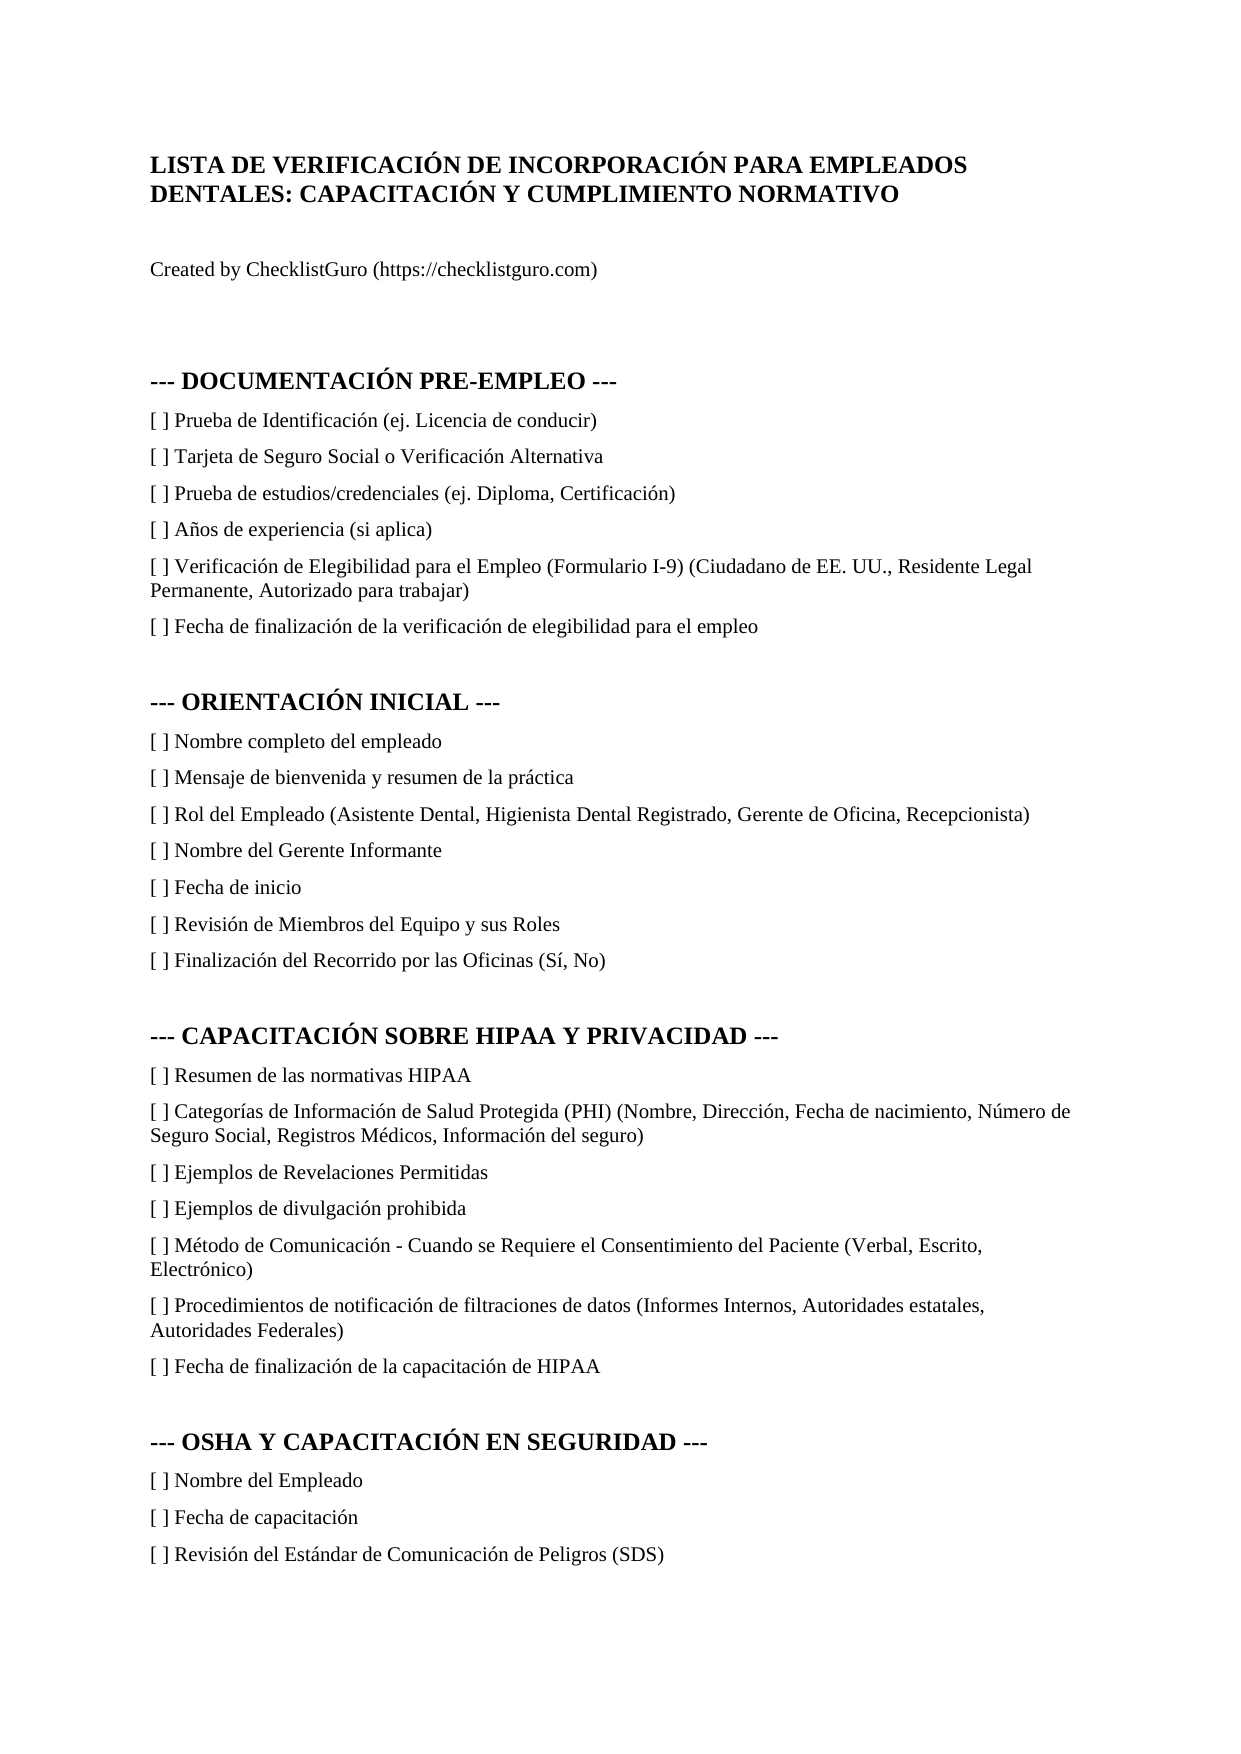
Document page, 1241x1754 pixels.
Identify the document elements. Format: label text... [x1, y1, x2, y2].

text [ ] Método de Comunicación - Cuando se Requiere el Consentimiento del Paciente (Verbal, Escrito, Electrónico) [150, 1233, 1090, 1281]
text [ ] Verificación de Elegibilidad para el Empleo (Formulario I-9) (Ciudadano de EE. UU., Residente Legal Permanente, Autorizado para trabajar) [150, 554, 1090, 602]
text [ ] Categorías de Información de Salud Protegida (PHI) (Nombre, Dirección, Fecha de nacimiento, Número de Seguro Social, Registros Médicos, Información del seguro) [150, 1099, 1090, 1147]
text --- DOCUMENTACIÓN PRE-EMPLEO --- [150, 366, 1090, 395]
text [ ] Nombre del Empleado [150, 1468, 1090, 1492]
text [ ] Tarjeta de Seguro Social o Verificación Alternativa [150, 444, 1090, 468]
text [ ] Rol del Empleado (Asistente Dental, Higienista Dental Registrado, Gerente de Oficina, Recepcionista) [150, 802, 1090, 826]
text [ ] Fecha de inicio [150, 875, 1090, 899]
text [ ] Años de experiencia (si aplica) [150, 517, 1090, 541]
text [ ] Fecha de finalización de la verificación de elegibilidad para el empleo [150, 614, 1090, 638]
text --- CAPACITACIÓN SOBRE HIPAA Y PRIVACIDAD --- [150, 1021, 1090, 1050]
text [ ] Mensaje de bienvenida y resumen de la práctica [150, 765, 1090, 789]
text --- ORIENTACIÓN INICIAL --- [150, 687, 1090, 716]
text [ ] Finalización del Recorrido por las Oficinas (Sí, No) [150, 948, 1090, 972]
text [ ] Revisión de Miembros del Equipo y sus Roles [150, 912, 1090, 936]
text [ ] Nombre del Gerente Informante [150, 838, 1090, 862]
text [ ] Ejemplos de Revelaciones Permitidas [150, 1160, 1090, 1184]
text [ ] Fecha de finalización de la capacitación de HIPAA [150, 1354, 1090, 1378]
text [ ] Prueba de Identificación (ej. Licencia de conducir) [150, 407, 1090, 432]
text [ ] Procedimientos de notificación de filtraciones de datos (Informes Internos, Autoridades estatales, Autoridades Federales) [150, 1293, 1090, 1342]
text Created by ChecklistGuro (https://checklistguro.com) [150, 257, 1090, 281]
text [ ] Ejemplos de divulgación prohibida [150, 1196, 1090, 1220]
text [ ] Nombre completo del empleado [150, 729, 1090, 753]
text [ ] Resumen de las normativas HIPAA [150, 1062, 1090, 1087]
text --- OSHA Y CAPACITACIÓN EN SEGURIDAD --- [150, 1427, 1090, 1456]
text [ ] Fecha de capacitación [150, 1505, 1090, 1529]
text [ ] Revisión del Estándar de Comunicación de Peligros (SDS) [150, 1542, 1090, 1566]
text [ ] Prueba de estudios/credenciales (ej. Diploma, Certificación) [150, 481, 1090, 505]
text LISTA DE VERIFICACIÓN DE INCORPORACIÓN PARA EMPLEADOS DENTALES: CAPACITACIÓN Y CUMPLIMIENTO NORMATIVO [150, 150, 1090, 207]
